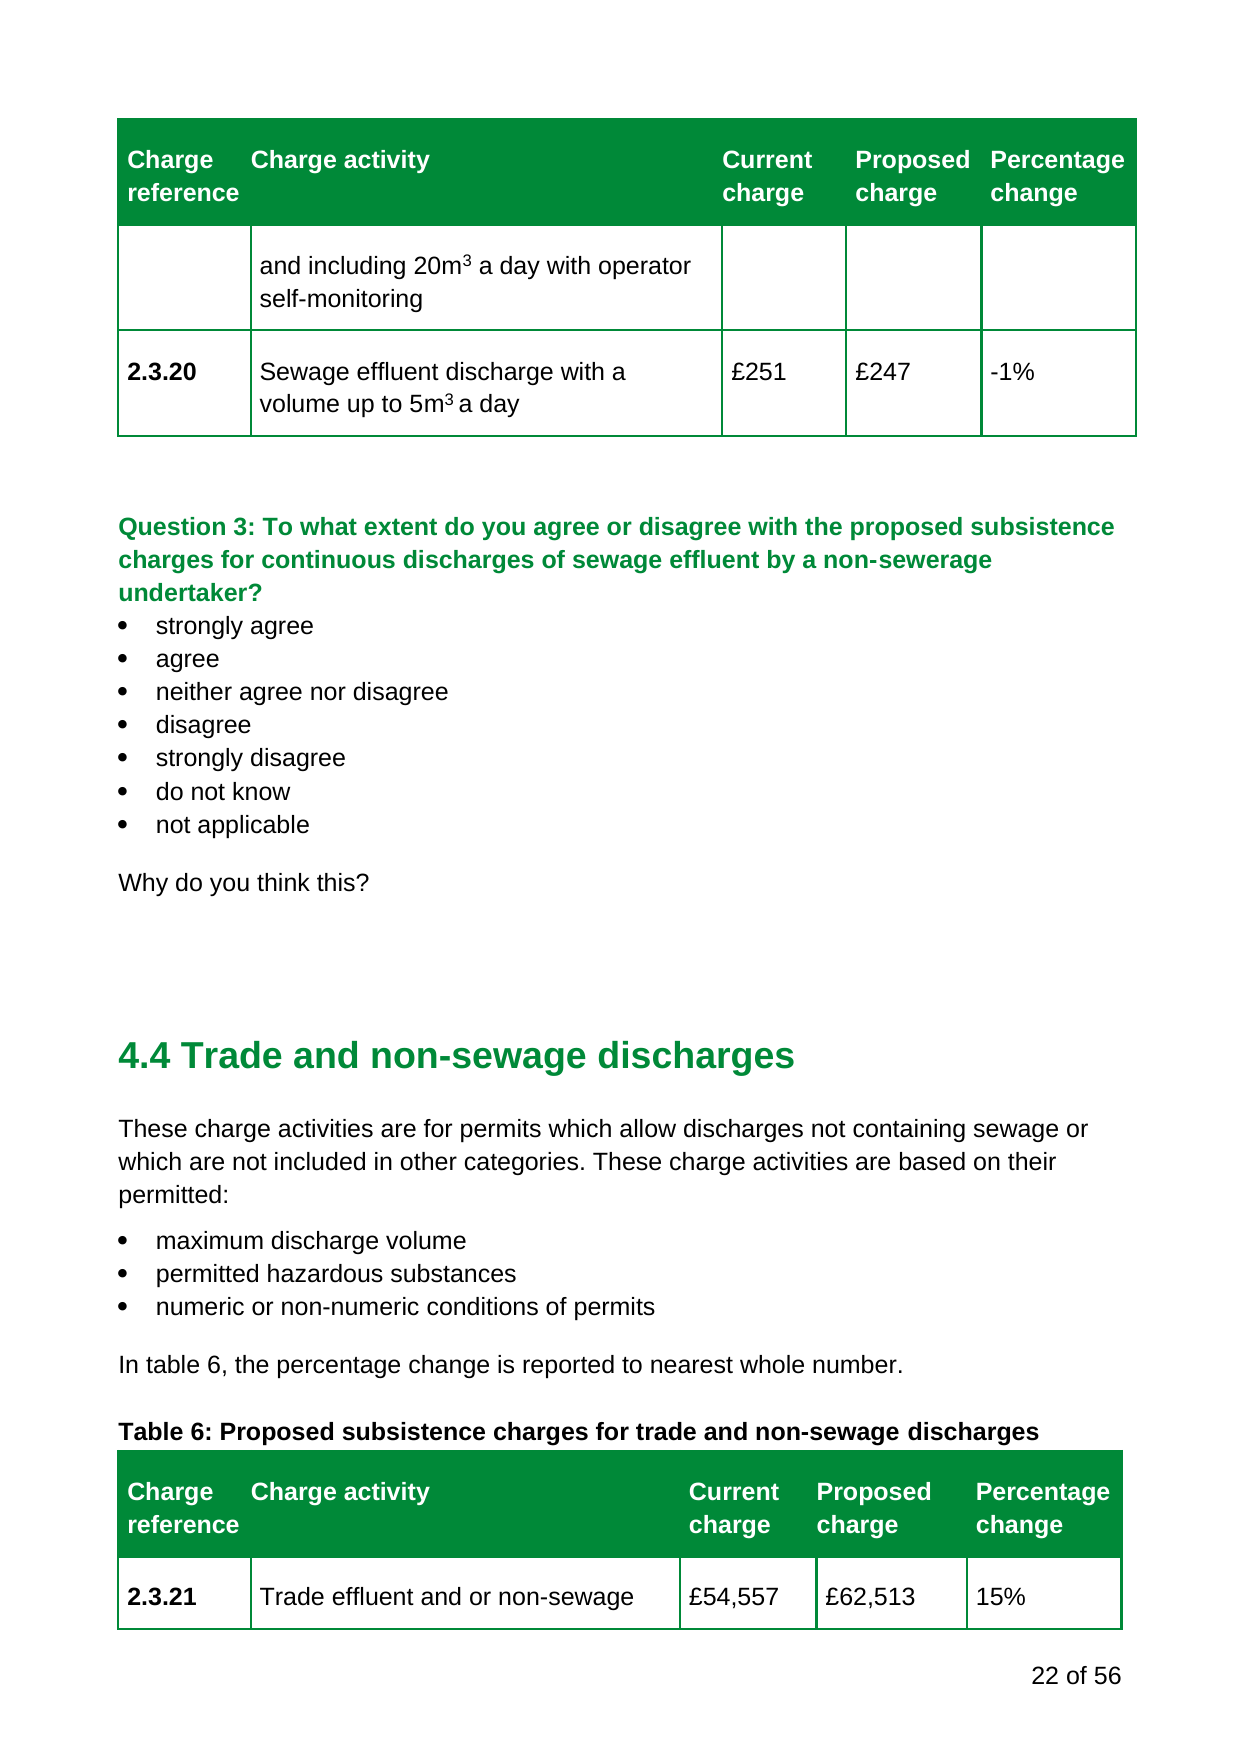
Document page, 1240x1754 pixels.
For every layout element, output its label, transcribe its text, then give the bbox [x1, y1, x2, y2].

table_cell [983, 226, 1135, 329]
list neither agree nor disagree [118, 677, 1121, 706]
list disagree [118, 710, 1121, 739]
table_cell 2.3.20 [119, 331, 250, 435]
list agree [118, 644, 1121, 673]
table_cell -1% [983, 331, 1135, 435]
table_cell Sewage effluent discharge with a volume up to 5m3 a day [252, 331, 721, 435]
list do not know [118, 776, 1121, 805]
table_cell and including 20m3 a day with operator self-monitoring [252, 226, 721, 329]
table_cell [723, 226, 845, 329]
table_header Charge reference [119, 1452, 250, 1555]
list not applicable [118, 809, 1121, 838]
table_header Charge reference [119, 120, 250, 224]
table_header Charge activity [252, 120, 721, 224]
table_header Current charge [723, 120, 845, 224]
list numeric or non-numeric conditions of permits [118, 1292, 1121, 1321]
table_cell [847, 226, 980, 329]
table_header Percentage change [983, 120, 1135, 224]
table_header Percentage change [968, 1452, 1120, 1555]
list maximum discharge volume [118, 1226, 1121, 1255]
subtitle Table 6: Proposed subsistence charges for trade and non-sewage discharges [118, 1417, 1121, 1445]
table_cell 2.3.21 [119, 1558, 250, 1628]
subtitle Question 3: To what extent do you agree or disagree with the proposed subsistence charges for continuous discharges of sewage effluent by a non-sewerage undertaker? [118, 512, 1121, 607]
table_header Current charge [681, 1452, 815, 1555]
table_cell 15% [968, 1558, 1120, 1628]
table_cell Trade effluent and or non-sewage [252, 1558, 679, 1628]
text In table 6, the percentage change is reported to nearest whole number. [118, 1350, 1121, 1379]
table_cell £247 [847, 331, 980, 435]
table_cell £54,557 [681, 1558, 815, 1628]
list strongly disagree [118, 743, 1121, 772]
list permitted hazardous substances [118, 1259, 1121, 1288]
subtitle 4.4 Trade and non-sewage discharges [118, 1034, 1121, 1077]
table_cell £62,513 [818, 1558, 966, 1628]
table_cell £251 [723, 331, 845, 435]
table_cell [119, 226, 250, 329]
table_header Charge activity [252, 1452, 679, 1555]
list strongly agree [118, 611, 1121, 640]
table_header Proposed charge [847, 120, 980, 224]
table_header Proposed charge [818, 1452, 966, 1555]
text These charge activities are for permits which allow discharges not containing sewage or which are not included in other categories. These charge activities are based on their permitted: [118, 1114, 1121, 1209]
text Why do you think this? [118, 868, 1121, 896]
